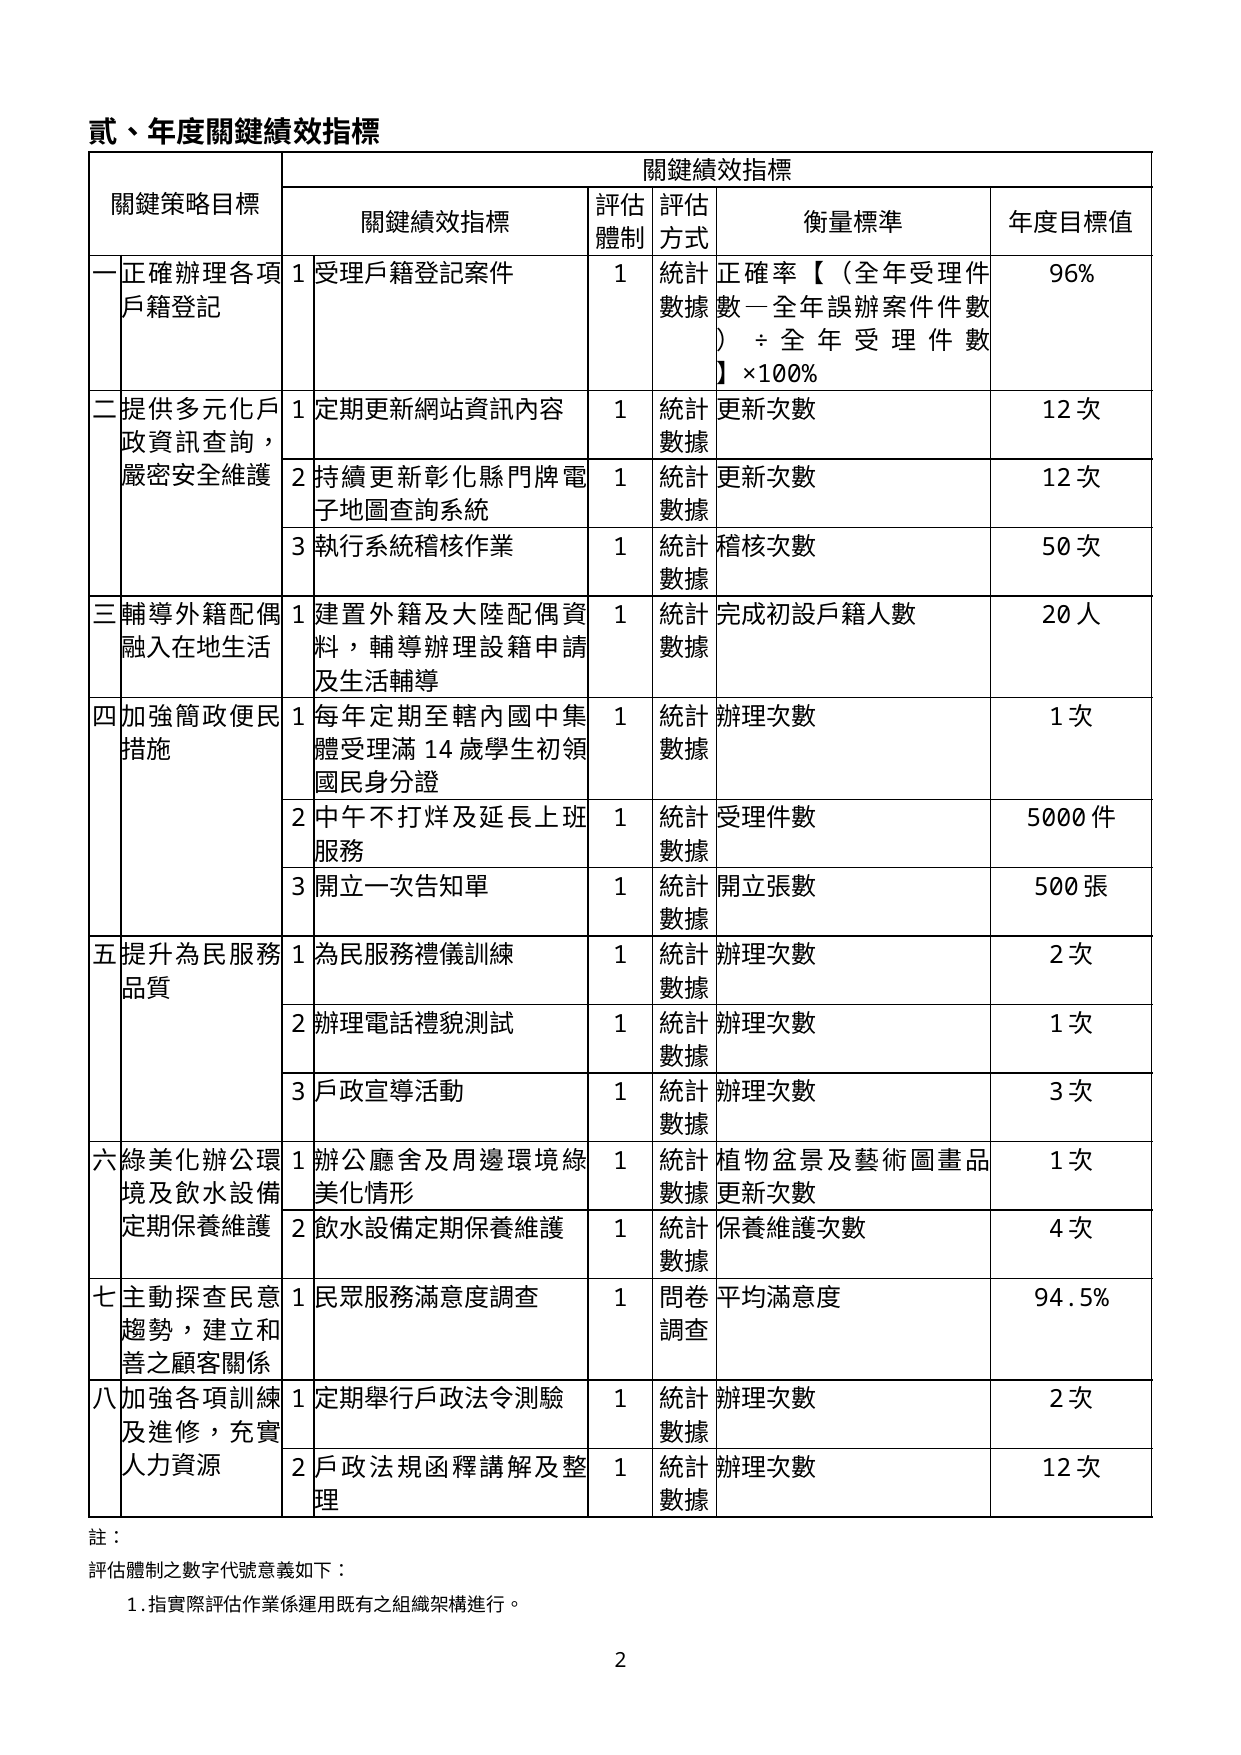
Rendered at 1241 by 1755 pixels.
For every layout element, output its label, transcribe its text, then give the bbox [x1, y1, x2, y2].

table_cell 辦理次數 [717, 698, 990, 798]
table_cell 綠美化辦公環境及飲水設備定期保養維護 [122, 1142, 281, 1277]
table_cell 12次 [991, 1449, 1151, 1516]
text 註： [89, 1518, 1152, 1551]
table_cell 統計數據 [653, 528, 716, 595]
table_cell 2次 [991, 1381, 1151, 1448]
table_cell 統計數據 [653, 1074, 716, 1141]
table_cell 衡量標準 [717, 188, 990, 254]
table_cell 統計數據 [653, 391, 716, 458]
text 貳、年度關鍵績效指標 [89, 109, 1152, 151]
table_cell 統計數據 [653, 1449, 716, 1516]
table_cell 關鍵績效指標 [283, 188, 587, 254]
table_cell 植物盆景及藝術圖畫品更新次數 [717, 1142, 990, 1209]
table_cell 八 [90, 1381, 120, 1516]
table_cell 1 [589, 1074, 652, 1141]
table_cell 辦理次數 [717, 1074, 990, 1141]
table_cell 開立一次告知單 [315, 868, 587, 935]
text 評估體制之數字代號意義如下： [89, 1551, 1152, 1584]
table_cell 問卷調查 [653, 1279, 716, 1379]
table_cell 六 [90, 1142, 120, 1277]
table_cell 完成初設戶籍人數 [717, 597, 990, 697]
table_header 關鍵績效指標 [283, 153, 1151, 186]
table_cell 1 [283, 698, 313, 798]
table_cell 統計數據 [653, 1005, 716, 1072]
table_cell 1 [589, 1381, 652, 1448]
table_cell 三 [90, 597, 120, 697]
table_cell 統計數據 [653, 800, 716, 867]
table_cell 提升為民服務品質 [122, 937, 281, 1141]
table_cell 統計數據 [653, 1381, 716, 1448]
table_cell 1次 [991, 698, 1151, 798]
table_cell 二 [90, 391, 120, 595]
table_cell 戶政宣導活動 [315, 1074, 587, 1141]
table_cell 建置外籍及大陸配偶資料，輔導辦理設籍申請及生活輔導 [315, 597, 587, 697]
table_cell 1 [283, 1381, 313, 1448]
table_cell 統計數據 [653, 597, 716, 697]
table_cell 1 [589, 868, 652, 935]
table_cell 正確辦理各項戶籍登記 [122, 256, 281, 389]
table_cell 1 [589, 597, 652, 697]
table_cell 更新次數 [717, 391, 990, 458]
table_cell 1次 [991, 1142, 1151, 1209]
table_cell 辦理次數 [717, 1381, 990, 1448]
table_cell 統計數據 [653, 937, 716, 1004]
table_cell 1 [283, 597, 313, 697]
table_cell 1 [589, 256, 652, 389]
table_cell 3次 [991, 1074, 1151, 1141]
table_cell 戶政法規函釋講解及整理 [315, 1449, 587, 1516]
table_cell 為民服務禮儀訓練 [315, 937, 587, 1004]
table_cell 2 [283, 1449, 313, 1516]
table_cell 1 [283, 391, 313, 458]
table_cell 4次 [991, 1211, 1151, 1277]
table_cell 統計數據 [653, 698, 716, 798]
table_cell 統計數據 [653, 868, 716, 935]
table_cell 2 [283, 800, 313, 867]
table_cell 定期更新網站資訊內容 [315, 391, 587, 458]
table_cell 12次 [991, 391, 1151, 458]
table_cell 更新次數 [717, 460, 990, 526]
table_cell 2 [283, 1211, 313, 1277]
table_cell 飲水設備定期保養維護 [315, 1211, 587, 1277]
table_cell 受理戶籍登記案件 [315, 256, 587, 389]
table_cell 1 [589, 460, 652, 526]
table_cell 五 [90, 937, 120, 1141]
table_cell 受理件數 [717, 800, 990, 867]
text 1.指實際評估作業係運用既有之組織架構進行。 [89, 1584, 1152, 1618]
table_cell 民眾服務滿意度調查 [315, 1279, 587, 1379]
table_cell 年度目標值 [991, 188, 1151, 254]
table_cell 辦理次數 [717, 1449, 990, 1516]
table_cell 七 [90, 1279, 120, 1379]
table_cell 定期舉行戶政法令測驗 [315, 1381, 587, 1448]
table_cell 輔導外籍配偶融入在地生活 [122, 597, 281, 697]
table_cell 5000件 [991, 800, 1151, 867]
table_cell 中午不打烊及延長上班服務 [315, 800, 587, 867]
table_cell 每年定期至轄內國中集體受理滿14歲學生初領國民身分證 [315, 698, 587, 798]
table_cell 統計數據 [653, 256, 716, 389]
table_cell 開立張數 [717, 868, 990, 935]
table_cell 平均滿意度 [717, 1279, 990, 1379]
table_cell 評估 體制 [589, 188, 652, 254]
table_cell 1 [589, 800, 652, 867]
table_cell 96% [991, 256, 1151, 389]
table_cell 統計數據 [653, 460, 716, 526]
table_cell 辦理次數 [717, 937, 990, 1004]
table_cell 50次 [991, 528, 1151, 595]
table_cell 保養維護次數 [717, 1211, 990, 1277]
table_cell 94.5% [991, 1279, 1151, 1379]
table_cell 12次 [991, 460, 1151, 526]
table_cell 統計數據 [653, 1142, 716, 1209]
table_cell 2 [283, 460, 313, 526]
table_cell 1 [589, 391, 652, 458]
table_cell 持續更新彰化縣門牌電子地圖查詢系統 [315, 460, 587, 526]
table_cell 1 [283, 256, 313, 389]
table_cell 一 [90, 256, 120, 389]
table_cell 1 [589, 1279, 652, 1379]
table_cell 主動探查民意趨勢，建立和善之顧客關係 [122, 1279, 281, 1379]
table_cell 稽核次數 [717, 528, 990, 595]
table_cell 3 [283, 1074, 313, 1141]
table_cell 1 [283, 1279, 313, 1379]
table_cell 四 [90, 698, 120, 935]
table_cell 統計數據 [653, 1211, 716, 1277]
table_cell 正確率【（全年受理件數—全年誤辦案件件數）÷全年受理件數】×100% [717, 256, 990, 389]
table_cell 1 [589, 1449, 652, 1516]
table_cell 2 [283, 1005, 313, 1072]
table_cell 辦公廳舍及周邊環境綠美化情形 [315, 1142, 587, 1209]
table_cell 辦理電話禮貌測試 [315, 1005, 587, 1072]
table_cell 加強簡政便民措施 [122, 698, 281, 935]
table_cell 1 [283, 937, 313, 1004]
table_cell 辦理次數 [717, 1005, 990, 1072]
table_cell 加強各項訓練及進修，充實人力資源 [122, 1381, 281, 1516]
table_header 關鍵策略目標 [90, 153, 281, 254]
table_cell 1 [283, 1142, 313, 1209]
table_cell 1 [589, 528, 652, 595]
table_cell 提供多元化戶政資訊查詢，嚴密安全維護 [122, 391, 281, 595]
table_cell 20人 [991, 597, 1151, 697]
table_cell 評估 方式 [653, 188, 716, 254]
table_cell 2次 [991, 937, 1151, 1004]
table_cell 1 [589, 937, 652, 1004]
table_cell 1次 [991, 1005, 1151, 1072]
table_cell 1 [589, 1142, 652, 1209]
table_cell 3 [283, 528, 313, 595]
table_cell 1 [589, 698, 652, 798]
table_cell 執行系統稽核作業 [315, 528, 587, 595]
table_cell 500張 [991, 868, 1151, 935]
table_cell 1 [589, 1005, 652, 1072]
table_cell 1 [589, 1211, 652, 1277]
table_cell 3 [283, 868, 313, 935]
